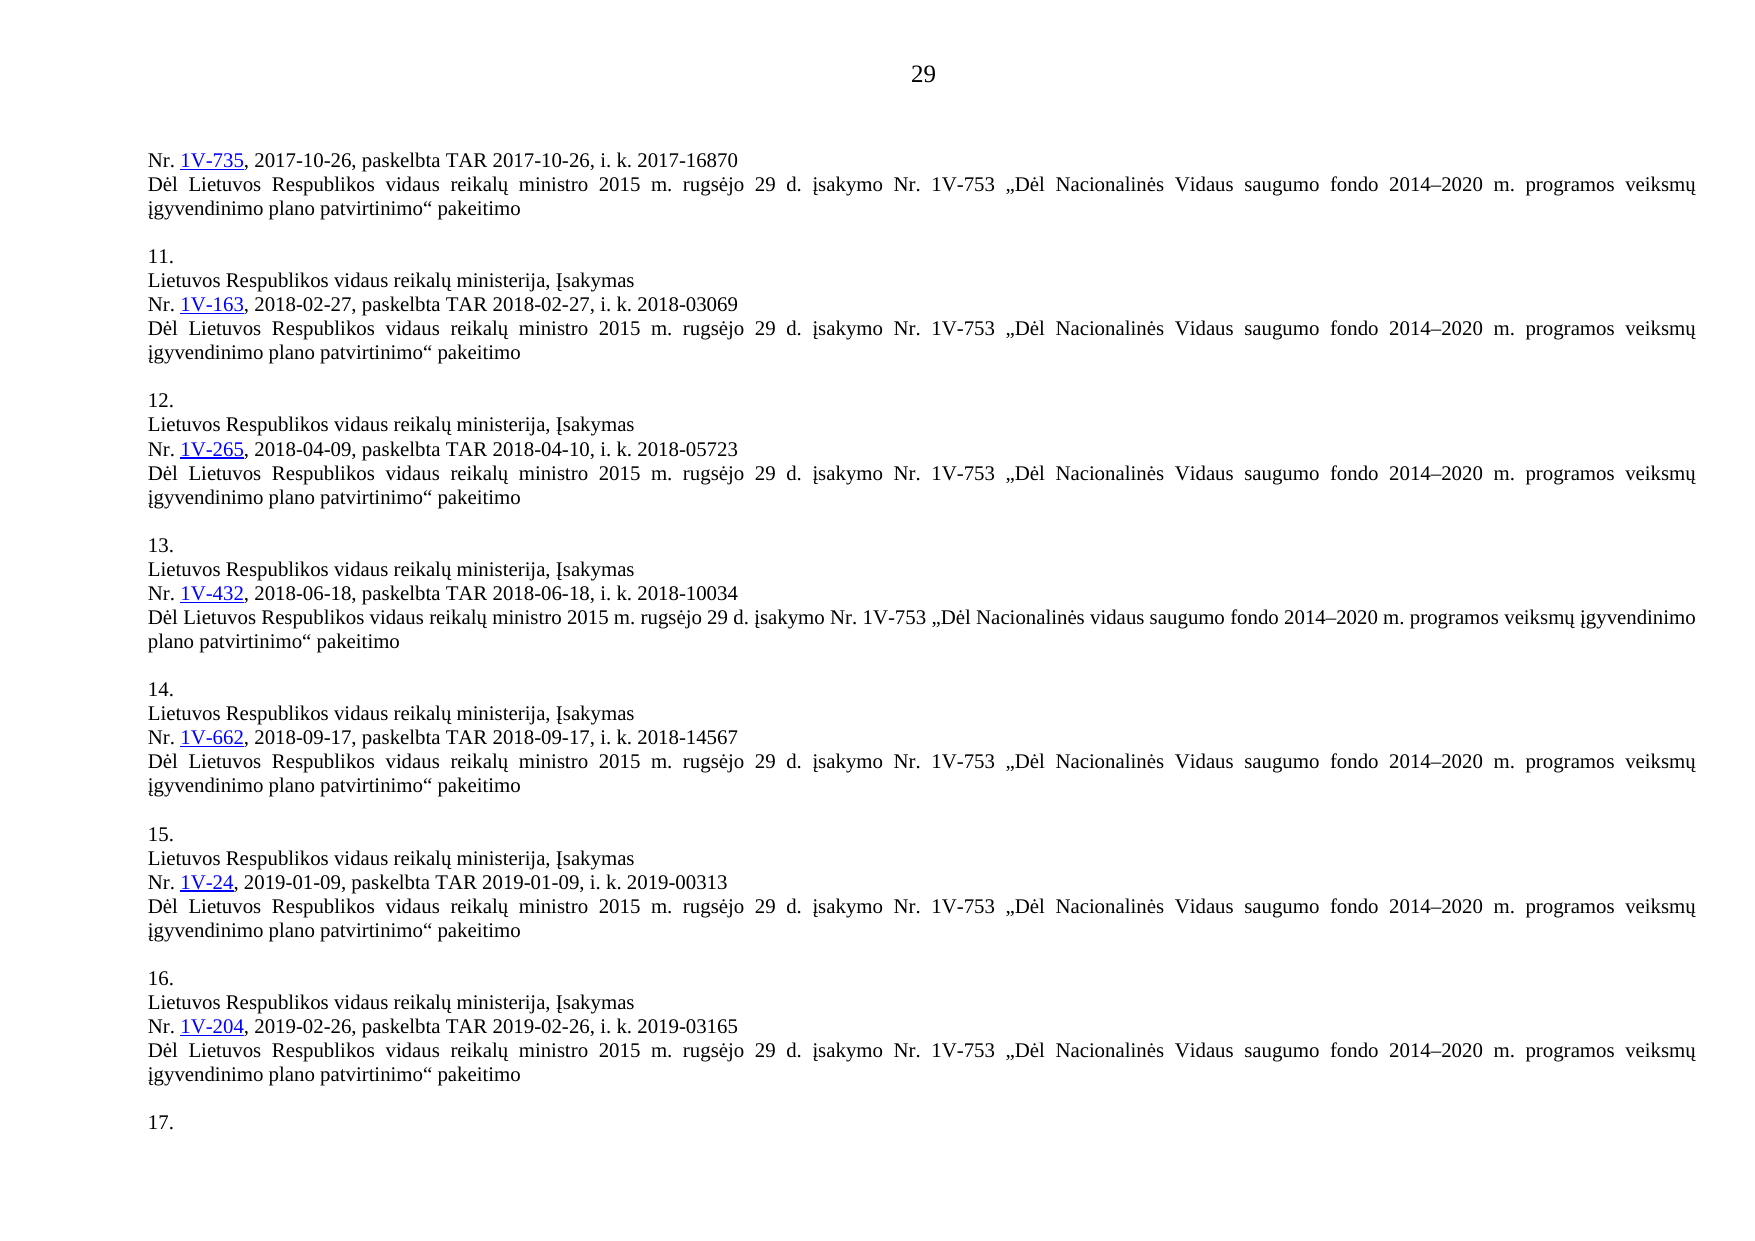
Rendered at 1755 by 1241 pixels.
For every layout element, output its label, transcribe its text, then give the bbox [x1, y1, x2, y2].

text Lietuvos Respublikos vidaus reikalų ministerija, Įsakymas [148, 268, 1699, 292]
text Nr. 1V-265, 2018-04-09, paskelbta TAR 2018-04-10, i. k. 2018-05723 [148, 436, 1699, 461]
text 12. [148, 388, 1699, 412]
text Dėl Lietuvos Respublikos vidaus reikalų ministro 2015 m. rugsėjo 29 d. įsakymo Nr. 1V-753 „Dėl Nacionalinės vidaus saugumo fondo 2014–2020 m. programos veiksmų įgyvendinimo plano patvirtinimo“ pakeitimo [148, 605, 1699, 653]
text 16. [148, 966, 1699, 990]
text Lietuvos Respublikos vidaus reikalų ministerija, Įsakymas [148, 990, 1699, 1014]
text Dėl Lietuvos Respublikos vidaus reikalų ministro 2015 m. rugsėjo 29 d. įsakymo Nr. 1V-753 „Dėl Nacionalinės Vidaus saugumo fondo 2014–2020 m. programos veiksmų įgyvendinimo plano patvirtinimo“ pakeitimo [148, 749, 1699, 797]
text 13. [148, 533, 1699, 557]
text 17. [148, 1110, 1699, 1134]
text Nr. 1V-735, 2017-10-26, paskelbta TAR 2017-10-26, i. k. 2017-16870 [148, 148, 1699, 172]
text Dėl Lietuvos Respublikos vidaus reikalų ministro 2015 m. rugsėjo 29 d. įsakymo Nr. 1V-753 „Dėl Nacionalinės Vidaus saugumo fondo 2014–2020 m. programos veiksmų įgyvendinimo plano patvirtinimo“ pakeitimo [148, 461, 1699, 509]
text Nr. 1V-204, 2019-02-26, paskelbta TAR 2019-02-26, i. k. 2019-03165 [148, 1014, 1699, 1038]
text 15. [148, 821, 1699, 846]
text 14. [148, 677, 1699, 701]
text Nr. 1V-163, 2018-02-27, paskelbta TAR 2018-02-27, i. k. 2018-03069 [148, 292, 1699, 316]
text Dėl Lietuvos Respublikos vidaus reikalų ministro 2015 m. rugsėjo 29 d. įsakymo Nr. 1V-753 „Dėl Nacionalinės Vidaus saugumo fondo 2014–2020 m. programos veiksmų įgyvendinimo plano patvirtinimo“ pakeitimo [148, 894, 1699, 942]
text 11. [148, 244, 1699, 268]
text Dėl Lietuvos Respublikos vidaus reikalų ministro 2015 m. rugsėjo 29 d. įsakymo Nr. 1V-753 „Dėl Nacionalinės Vidaus saugumo fondo 2014–2020 m. programos veiksmų įgyvendinimo plano patvirtinimo“ pakeitimo [148, 172, 1699, 220]
text Lietuvos Respublikos vidaus reikalų ministerija, Įsakymas [148, 701, 1699, 725]
text Nr. 1V-24, 2019-01-09, paskelbta TAR 2019-01-09, i. k. 2019-00313 [148, 869, 1699, 894]
text Dėl Lietuvos Respublikos vidaus reikalų ministro 2015 m. rugsėjo 29 d. įsakymo Nr. 1V-753 „Dėl Nacionalinės Vidaus saugumo fondo 2014–2020 m. programos veiksmų įgyvendinimo plano patvirtinimo“ pakeitimo [148, 1038, 1699, 1086]
text Dėl Lietuvos Respublikos vidaus reikalų ministro 2015 m. rugsėjo 29 d. įsakymo Nr. 1V-753 „Dėl Nacionalinės Vidaus saugumo fondo 2014–2020 m. programos veiksmų įgyvendinimo plano patvirtinimo“ pakeitimo [148, 316, 1699, 364]
text Lietuvos Respublikos vidaus reikalų ministerija, Įsakymas [148, 412, 1699, 436]
text Lietuvos Respublikos vidaus reikalų ministerija, Įsakymas [148, 846, 1699, 869]
text Lietuvos Respublikos vidaus reikalų ministerija, Įsakymas [148, 557, 1699, 581]
text Nr. 1V-662, 2018-09-17, paskelbta TAR 2018-09-17, i. k. 2018-14567 [148, 725, 1699, 749]
text Nr. 1V-432, 2018-06-18, paskelbta TAR 2018-06-18, i. k. 2018-10034 [148, 581, 1699, 605]
